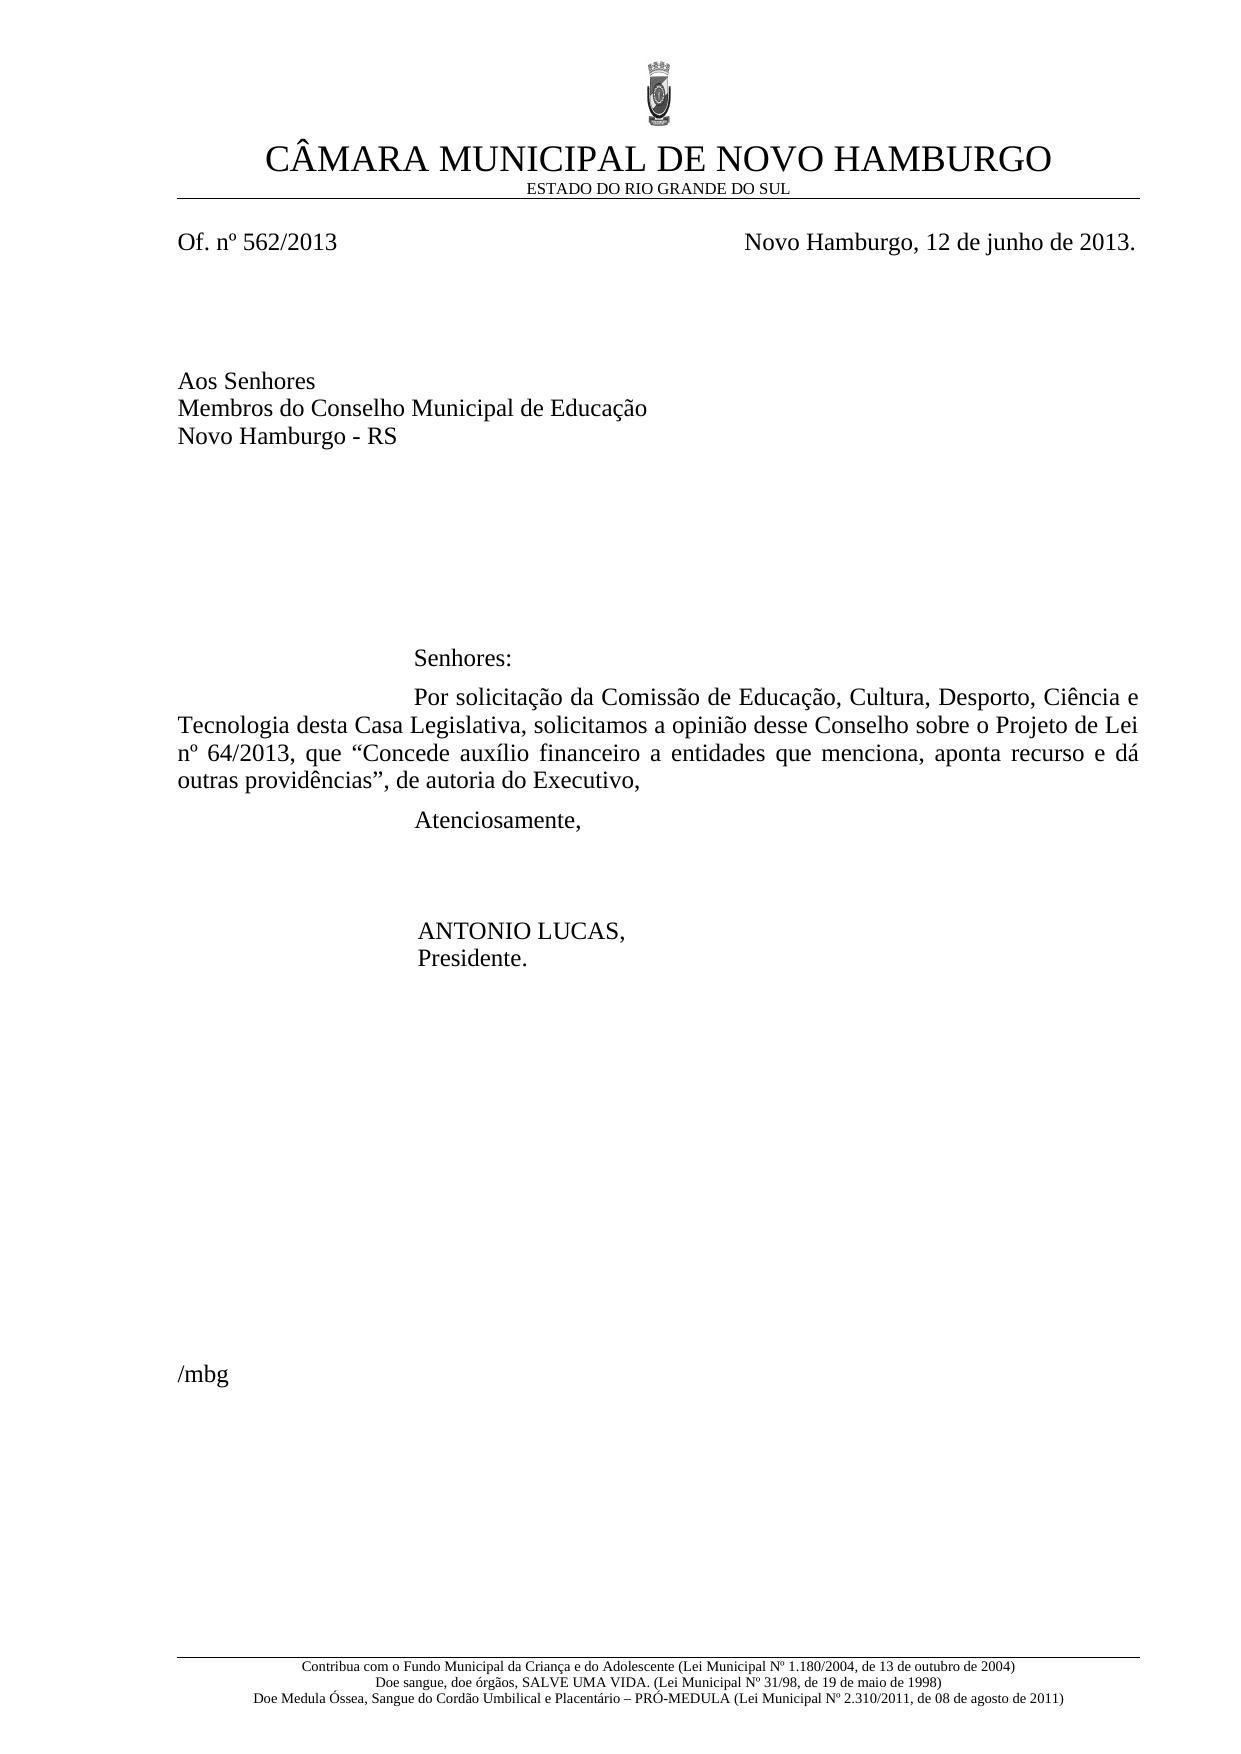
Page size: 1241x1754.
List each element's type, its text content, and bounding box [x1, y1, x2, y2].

text ANTONIO LUCAS, [417, 917, 1140, 944]
text Membros do Conselho Municipal de Educação [177, 394, 1140, 422]
text Por solicitação da Comissão de Educação, Cultura, Desporto, Ciência e Tecnologia desta Casa Legislativa, solicitamos a opinião desse Conselho sobre o Projeto de Lei nº 64/2013, que “Concede auxílio financeiro a entidades que menciona, aponta recurso e dá outras providências”, de autoria do Executivo, [177, 683, 1140, 794]
text Atenciosamente, [414, 806, 1140, 834]
text /mbg [177, 1360, 1140, 1388]
text Of. nº 562/2013 Novo Hamburgo, 12 de junho de 2013. [177, 228, 1140, 256]
text Novo Hamburgo - RS [177, 422, 1140, 450]
text Presidente. [417, 944, 1140, 972]
text Senhores: [177, 644, 1140, 672]
text Aos Senhores [177, 367, 1140, 394]
